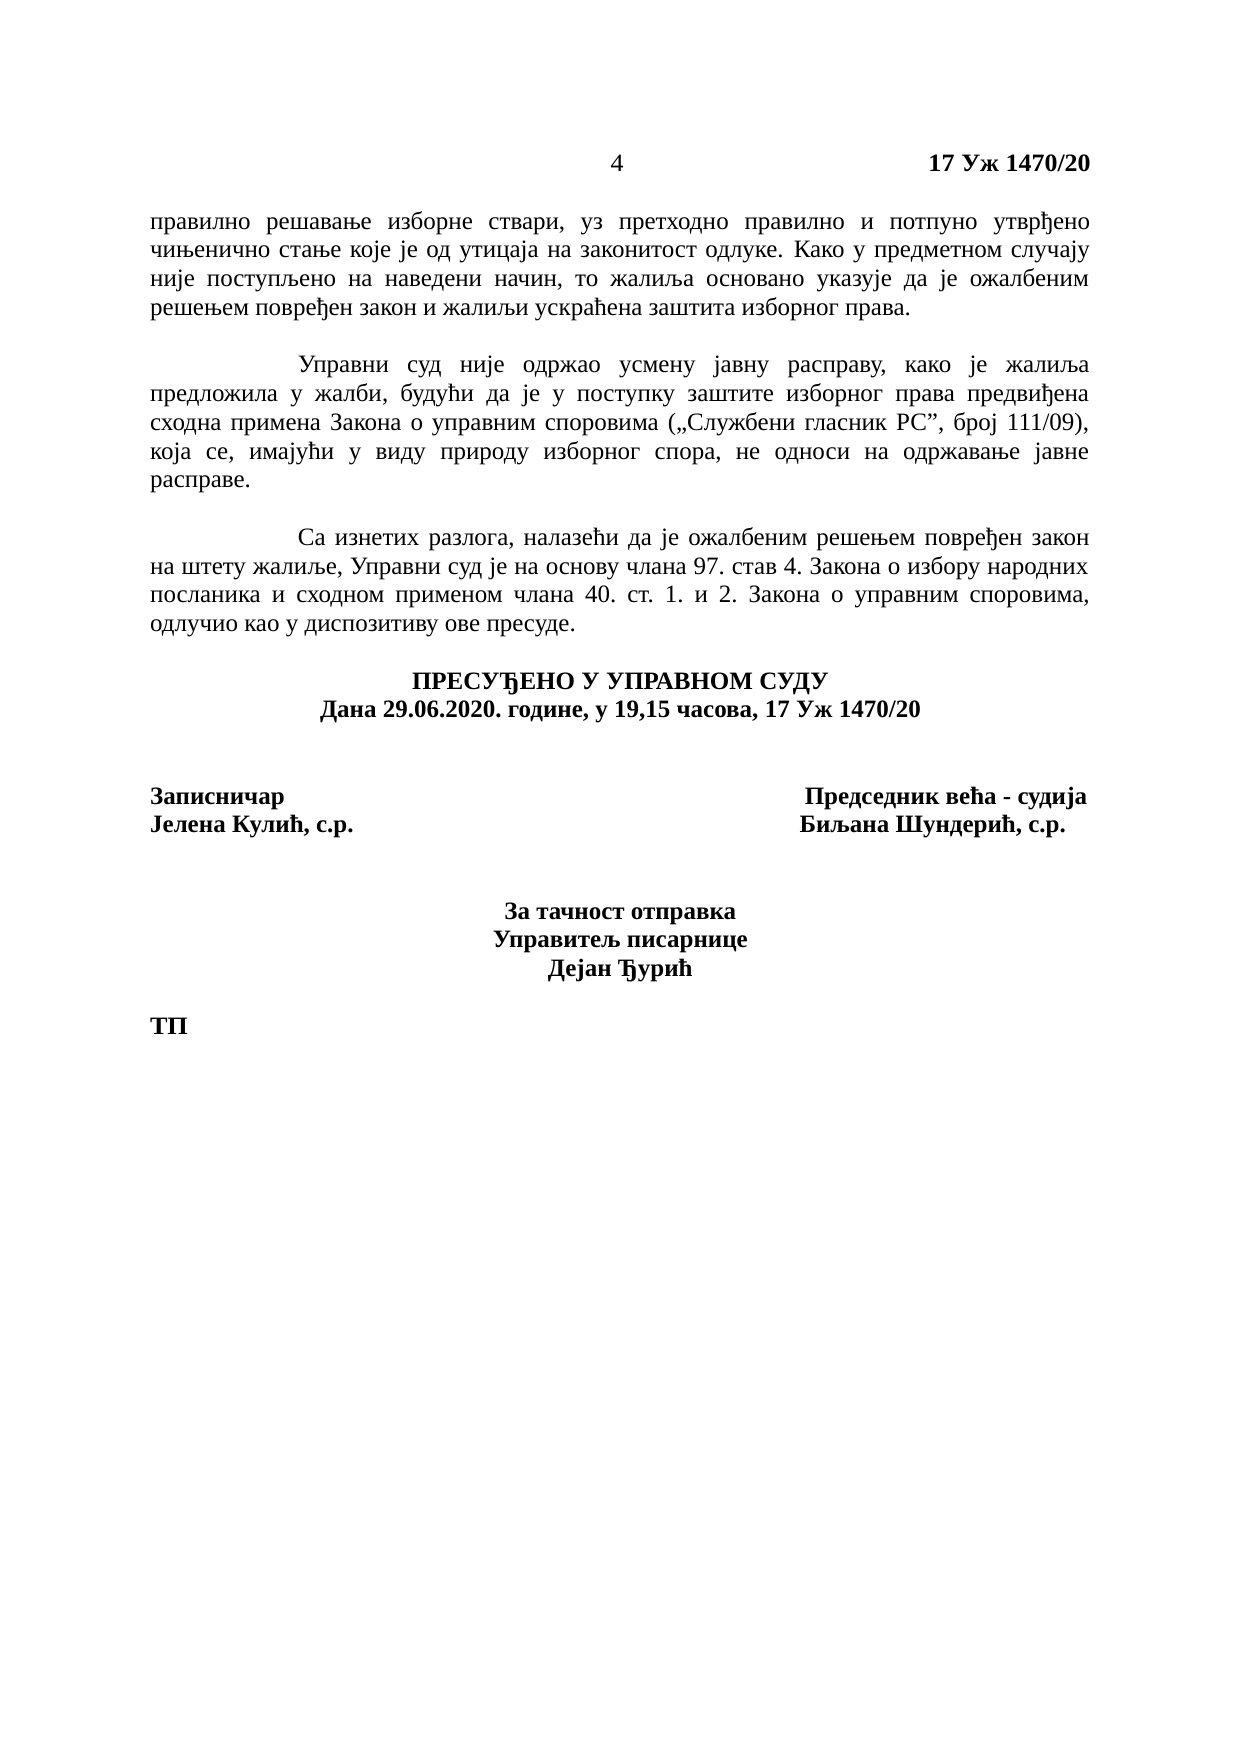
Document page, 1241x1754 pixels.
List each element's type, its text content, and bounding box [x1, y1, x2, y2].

text правилно решавање изборне ствари, уз претходно правилно и потпуно утврђено чињенично стање које је од утицаја на законитост одлуке. Како у предметном случају није поступљено на наведени начин, то жалиља основано указује да је ожалбеним решењем повређен закон и жалиљи ускраћена заштита изборног права. [150, 206, 1090, 321]
text Управни суд није одржао усмену јавну расправу, како је жалиља предложила у жалби, будући да је у поступку заштите изборног права предвиђена сходна примена Закона о управним споровима („Службени гласник РС”, број 111/09), која се, имајући у виду природу изборног спора, не односи на одржавање јавне расправе. [150, 349, 1090, 493]
text ТП [150, 1011, 1090, 1039]
text Дејан Ђурић [150, 953, 1090, 982]
text Управитељ писарнице [150, 924, 1090, 953]
text Записничар Председник већа - судија [150, 781, 1090, 809]
text Дана 29.06.2020. године, у 19,15 часова, 17 Уж 1470/20 [150, 694, 1090, 723]
text Са изнетих разлога, налазећи да је ожалбеним решењем повређен закон на штету жалиље, Управни суд је на основу члана 97. став 4. Закона о избору народних посланика и сходном применом члана 40. ст. 1. и 2. Закона о управним споровима, одлучио као у диспозитиву ове пресуде. [150, 522, 1090, 637]
text За тачност отправка [150, 896, 1090, 924]
text ПРЕСУЂЕНО У УПРАВНОМ СУДУ [150, 666, 1090, 694]
text Јелена Кулић, с.р. Биљана Шундерић, с.р. [150, 809, 1090, 838]
